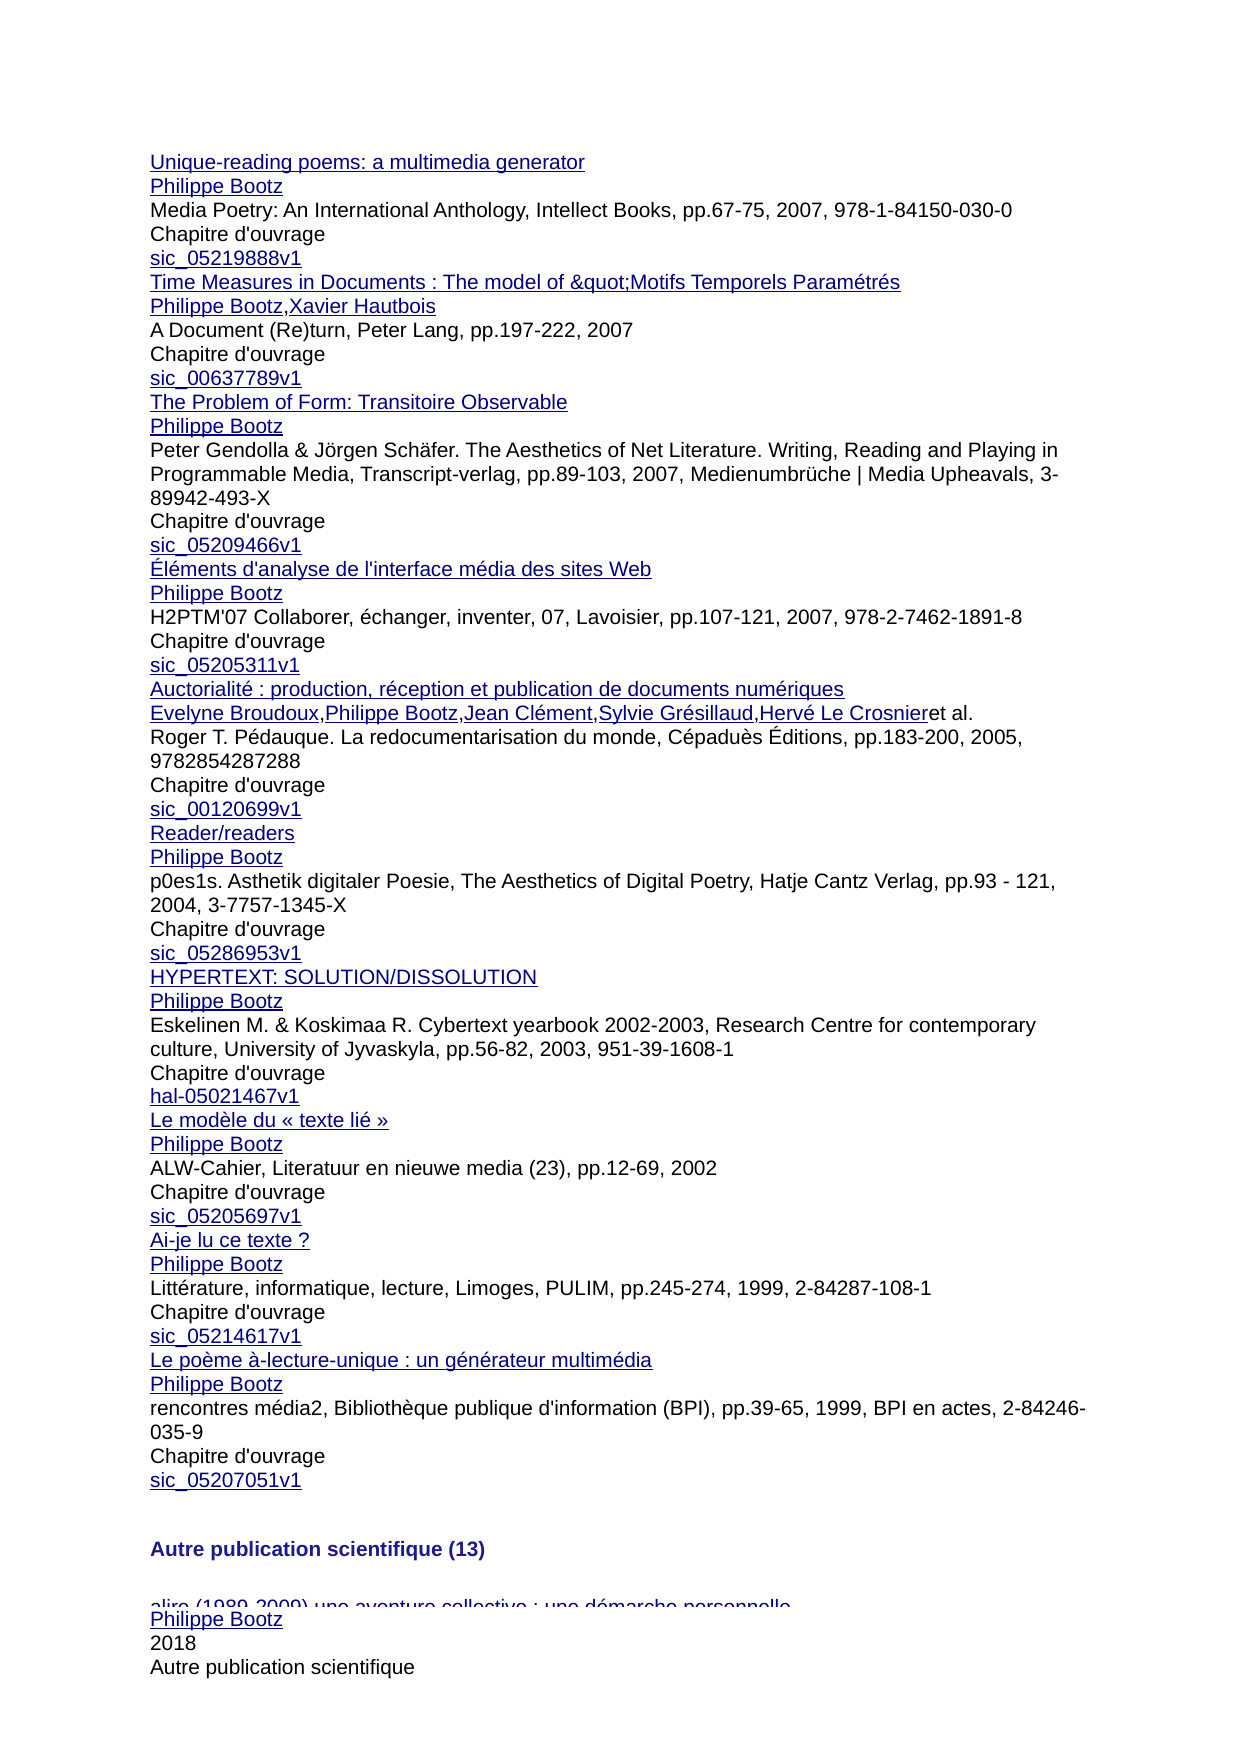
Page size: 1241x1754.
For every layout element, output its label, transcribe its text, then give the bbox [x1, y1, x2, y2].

subtitle Autre publication scientifique (13) [150, 1536, 1090, 1560]
table_cell Time Measures in Documents : The model of &quot;Motifs Temporels Paramétrés Philippe Bootz,Xavier Hautbois A Document (Re)turn, Peter Lang, pp.197-222, 2007 Chapitre d'ouvrage sic_00637789v1 [150, 270, 1090, 389]
table_cell Reader/readers Philippe Bootz p0es1s. Asthetik digitaler Poesie, The Aesthetics of Digital Poetry, Hatje Cantz Verlag, pp.93 - 121, 2004, 3-7757-1345-X Chapitre d'ouvrage sic_05286953v1 [150, 821, 1090, 964]
table_header alire (1989-2009) une aventure collective ; une démarche personnelle Philippe Bootz 2018 Autre publication scientifique [150, 1595, 1090, 1679]
table_cell Auctorialité : production, réception et publication de documents numériques Evelyne Broudoux,Philippe Bootz,Jean Clément,Sylvie Grésillaud,Hervé Le Crosnieret al. Roger T. Pédauque. La redocumentarisation du monde, Cépaduès Éditions, pp.183-200, 2005, 9782854287288 Chapitre d'ouvrage sic_00120699v1 [150, 677, 1090, 821]
table_cell The Problem of Form: Transitoire Observable Philippe Bootz Peter Gendolla & Jörgen Schäfer. The Aesthetics of Net Literature. Writing, Reading and Playing in Programmable Media, Transcript-verlag, pp.89-103, 2007, Medienumbrüche | Media Upheavals, 3-89942-493-X Chapitre d'ouvrage sic_05209466v1 [150, 390, 1090, 557]
table_cell Ai-je lu ce texte ? Philippe Bootz Littérature, informatique, lecture, Limoges, PULIM, pp.245-274, 1999, 2-84287-108-1 Chapitre d'ouvrage sic_05214617v1 [150, 1228, 1090, 1348]
table_cell Unique-reading poems: a multimedia generator Philippe Bootz Media Poetry: An International Anthology, Intellect Books, pp.67-75, 2007, 978-1-84150-030-0 Chapitre d'ouvrage sic_05219888v1 [150, 150, 1090, 270]
table_cell HYPERTEXT: SOLUTION/DISSOLUTION Philippe Bootz Eskelinen M. & Koskimaa R. Cybertext yearbook 2002-2003, Research Centre for contemporary culture, University of Jyvaskyla, pp.56-82, 2003, 951-39-1608-1 Chapitre d'ouvrage hal-05021467v1 [150, 965, 1090, 1108]
table_cell Éléments d'analyse de l'interface média des sites Web Philippe Bootz H2PTM'07 Collaborer, échanger, inventer, 07, Lavoisier, pp.107-121, 2007, 978-2-7462-1891-8 Chapitre d'ouvrage sic_05205311v1 [150, 557, 1090, 677]
table_cell Le modèle du « texte lié » Philippe Bootz ALW-Cahier, Literatuur en nieuwe media (23), pp.12-69, 2002 Chapitre d'ouvrage sic_05205697v1 [150, 1108, 1090, 1228]
table_cell Le poème à-lecture-unique : un générateur multimédia Philippe Bootz rencontres média2, Bibliothèque publique d'information (BPI), pp.39-65, 1999, BPI en actes, 2-84246-035-9 Chapitre d'ouvrage sic_05207051v1 [150, 1348, 1090, 1492]
